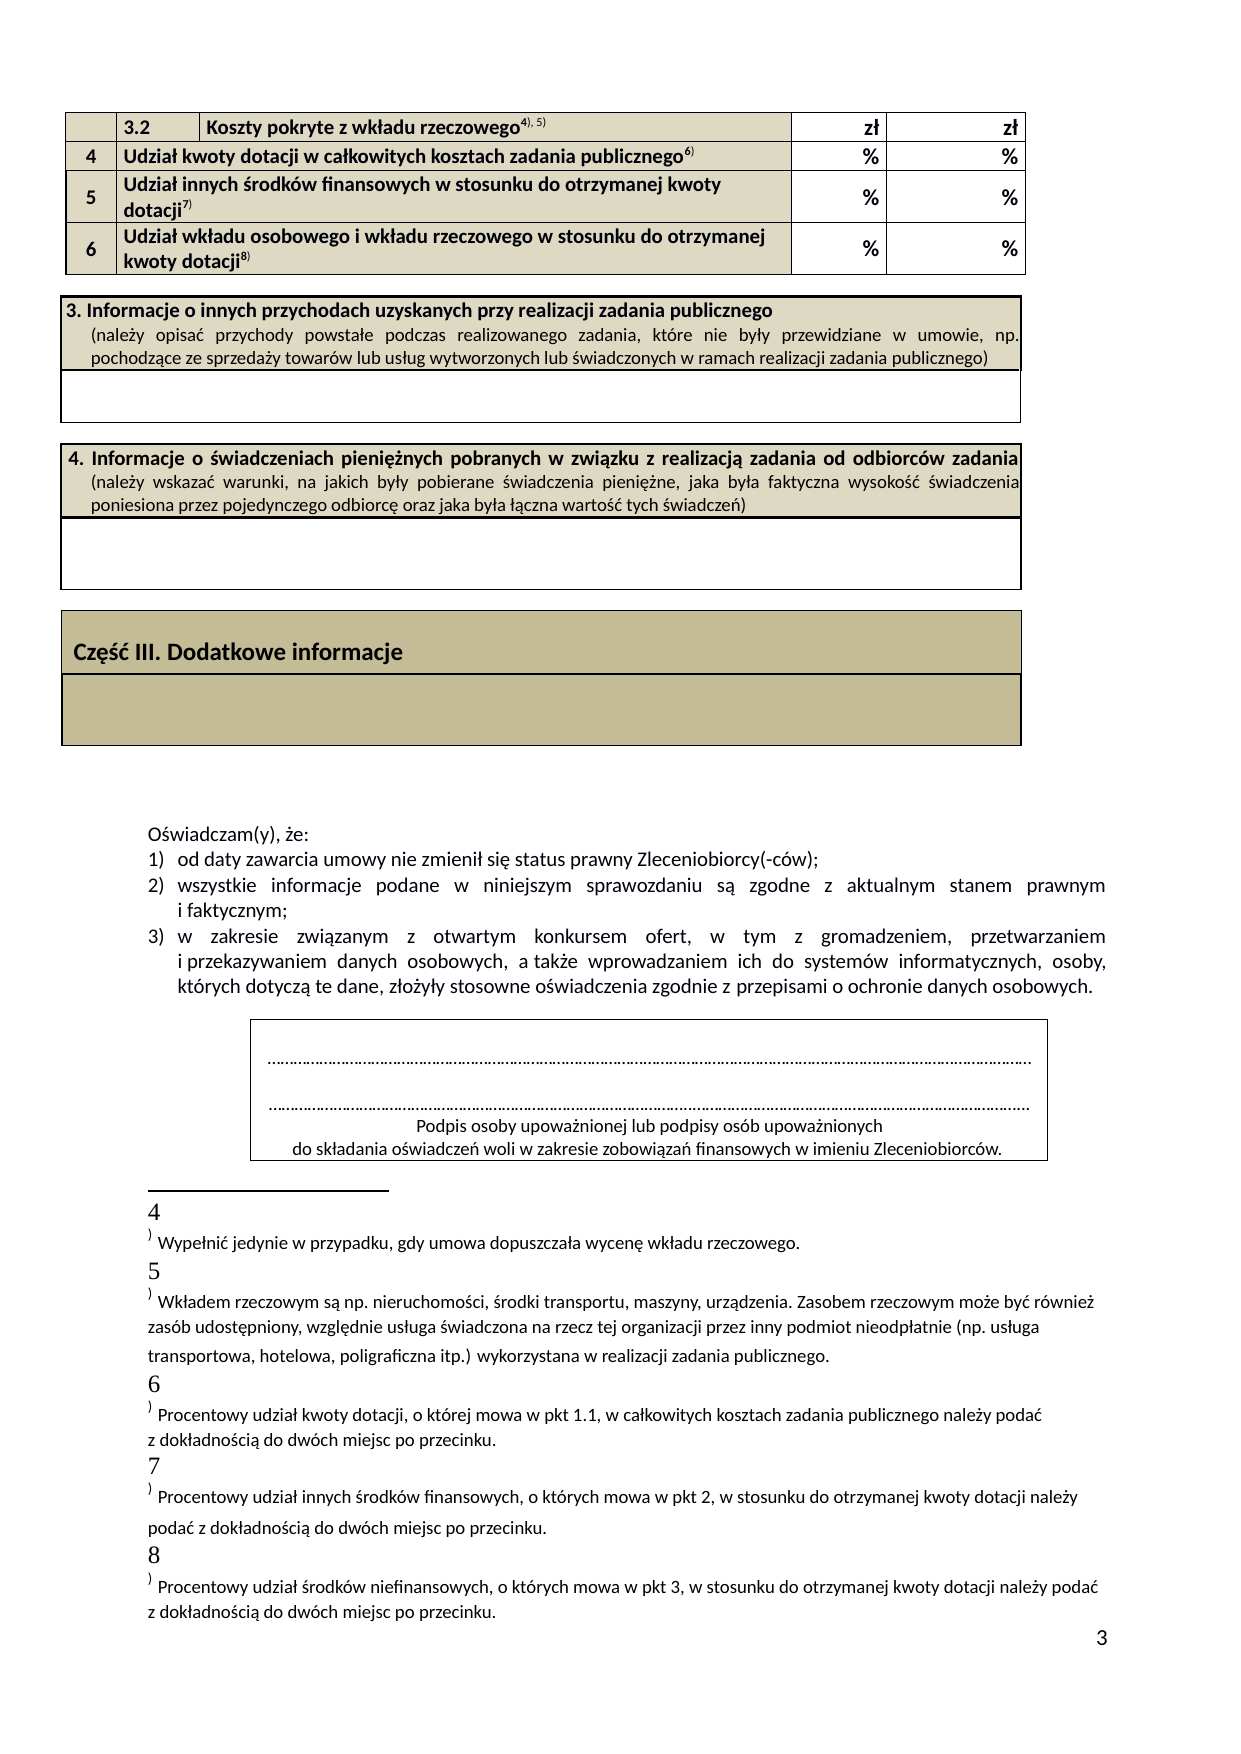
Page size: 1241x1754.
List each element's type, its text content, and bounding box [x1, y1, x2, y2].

table_cell 4 [66, 142, 116, 170]
table_cell Udział innych środków finansowych w stosunku do otrzymanej kwoty dotacji) [117, 171, 791, 222]
text 3) w zakresie związanym z otwartym konkursem ofert, w tym z gromadzeniem, przetwarzaniem i przekazywaniem danych osobowych, a także wprowadzaniem ich do systemów informatycznych, osoby, których dotyczą te dane, złożyły stosowne oświadczenia zgodnie z przepisami o ochronie danych osobowych. [148, 923, 1107, 999]
text 2) wszystkie informacje podane w niniejszym sprawozdaniu są zgodne z aktualnym stanem prawnym i faktycznym; [148, 872, 1107, 923]
table_cell Udział wkładu osobowego i wkładu rzeczowego w stosunku do otrzymanej kwoty dotacji) [117, 223, 791, 274]
table_cell % [792, 142, 886, 170]
table_header 4. Informacje o świadczeniach pieniężnych pobranych w związku z realizacją zadania od odbiorców zadania (należy wskazać warunki, na jakich były pobierane świadczenia pieniężne, jaka była faktyczna wysokość świadczenia poniesiona przez pojedynczego odbiorcę oraz jaka była łączna wartość tych świadczeń) [62, 445, 1020, 516]
table_cell [66, 113, 116, 141]
table_cell % [887, 142, 1025, 170]
text Oświadczam(y), że: [148, 821, 1107, 847]
text 1) od daty zawarcia umowy nie zmienił się status prawny Zleceniobiorcy(-ców); [148, 847, 1107, 872]
table_cell % [887, 171, 1025, 222]
table_cell % [887, 223, 1025, 274]
table_cell % [792, 171, 886, 222]
table_cell [62, 369, 1020, 422]
table_cell zł [792, 113, 886, 141]
table_cell 5 [67, 171, 116, 222]
table_cell 3.2 [117, 113, 199, 141]
table_header …………………………………………………………………………………………………………………………………………………………… ……………………………………………………………………………………..…………………………………………………………………... Podpis osoby upoważnionej lub podpisy osób upoważnionych do składania oświadczeń woli w zakresie zobowiązań finansowych w imieniu Zleceniobiorców. [251, 1020, 1047, 1160]
table_cell % [792, 223, 886, 274]
table_cell [62, 519, 1020, 588]
table_cell [63, 675, 1020, 745]
table_header 3. Informacje o innych przychodach uzyskanych przy realizacji zadania publicznego (należy opisać przychody powstałe podczas realizowanego zadania, które nie były przewidziane w umowie, np. pochodzące ze sprzedaży towarów lub usług wytworzonych lub świadczonych w ramach realizacji zadania publicznego) [62, 298, 1020, 369]
table_cell zł [887, 113, 1025, 141]
table_cell Koszty pokryte z wkładu rzeczowego), ) [200, 113, 791, 141]
table_cell 6 [67, 223, 116, 274]
table_cell Udział kwoty dotacji w całkowitych kosztach zadania publicznego) [117, 142, 791, 170]
table_header Część III. Dodatkowe informacje [62, 611, 1021, 673]
